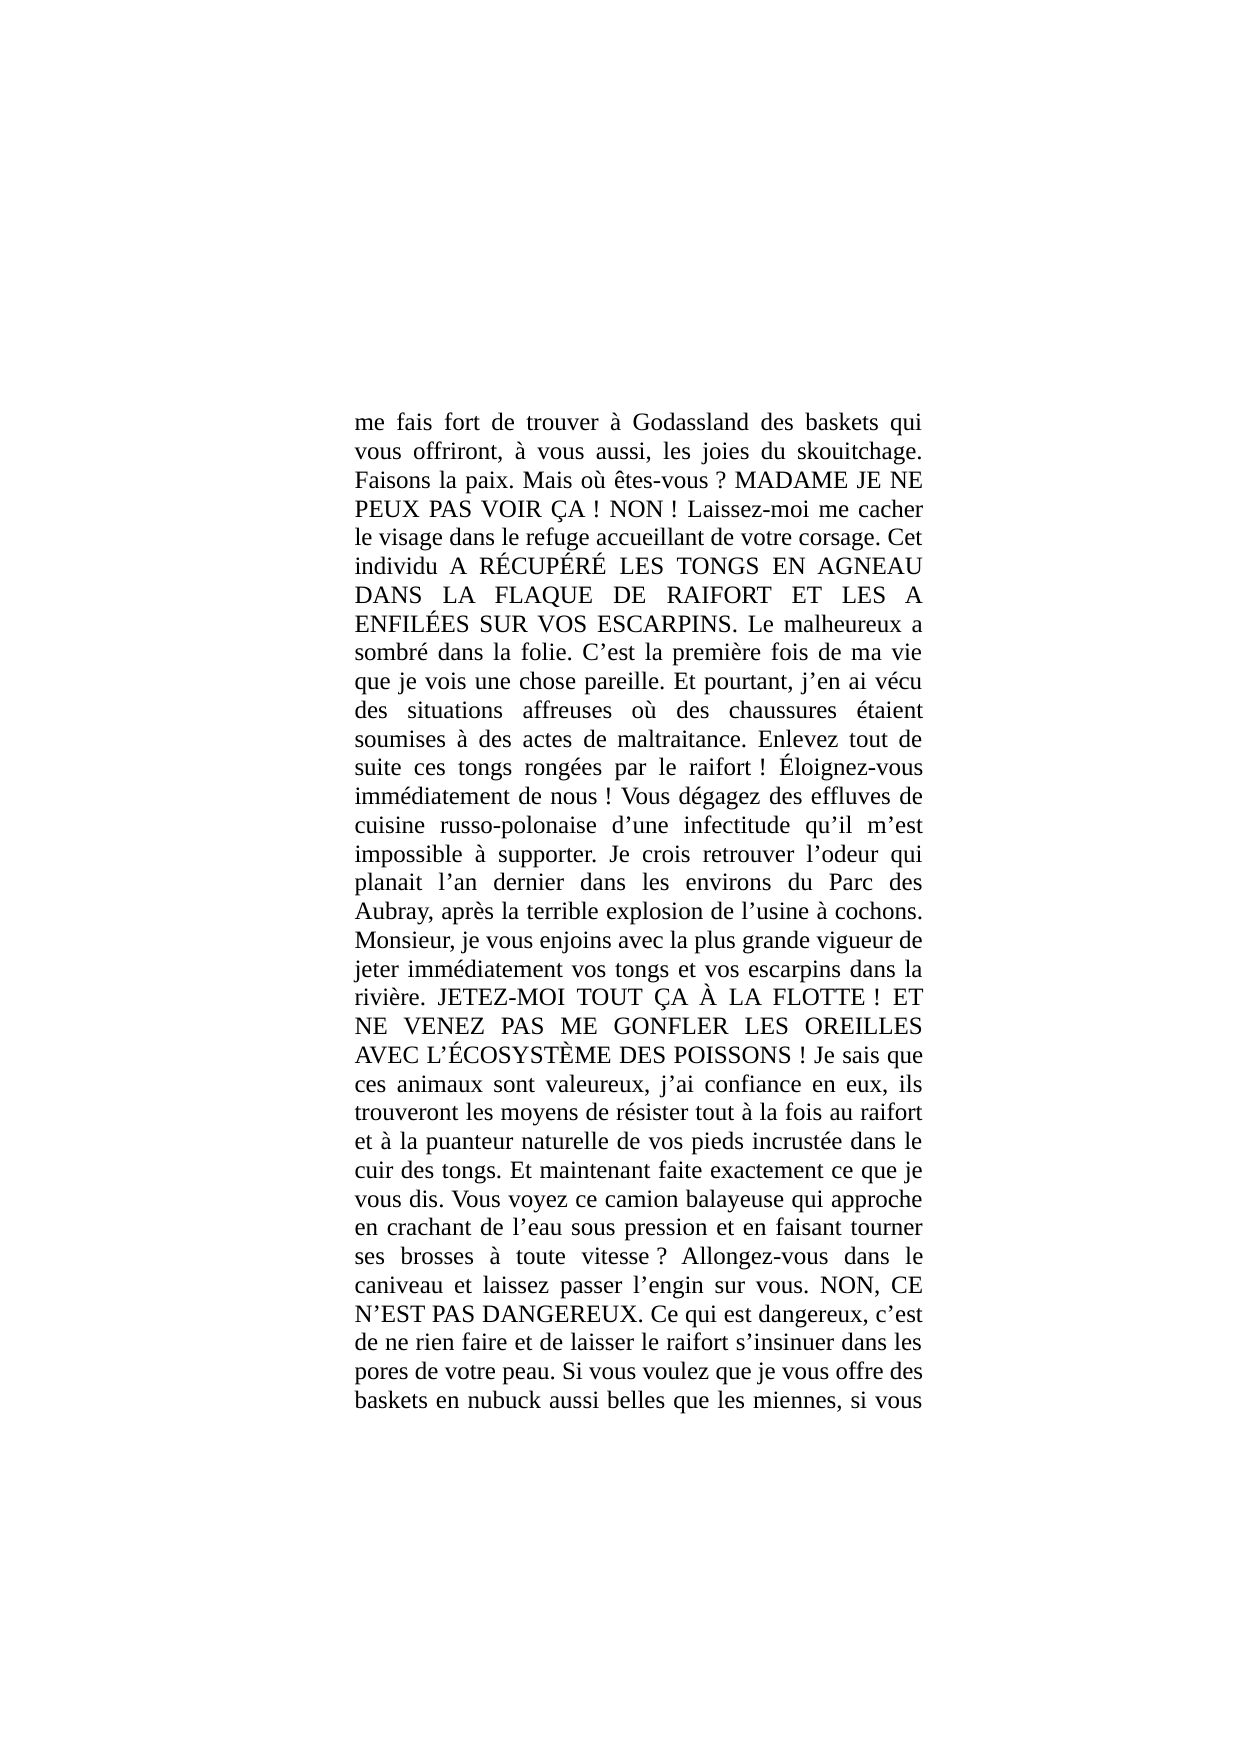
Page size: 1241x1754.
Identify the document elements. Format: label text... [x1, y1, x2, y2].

text me fais fort de trouver à Godassland des baskets qui vous offriront, à vous aussi, les joies du skouitchage. Faisons la paix. Mais où êtes-vous ? MADAME JE NE PEUX PAS VOIR ÇA ! NON ! Laissez-moi me cacher le visage dans le refuge accueillant de votre corsage. Cet individu A RÉCUPÉRÉ LES TONGS EN AGNEAU DANS LA FLAQUE DE RAIFORT ET LES A ENFILÉES SUR VOS ESCARPINS. Le malheureux a sombré dans la folie. C’est la première fois de ma vie que je vois une chose pareille. Et pourtant, j’en ai vécu des situations affreuses où des chaussures étaient soumises à des actes de maltraitance. Enlevez tout de suite ces tongs rongées par le raifort ! Éloignez-vous immédiatement de nous ! Vous dégagez des effluves de cuisine russo-polonaise d’une infectitude qu’il m’est impossible à supporter. Je crois retrouver l’odeur qui planait l’an dernier dans les environs du Parc des Aubray, après la terrible explosion de l’usine à cochons. Monsieur, je vous enjoins avec la plus grande vigueur de jeter immédiatement vos tongs et vos escarpins dans la rivière. JETEZ-MOI TOUT ÇA À LA FLOTTE ! ET NE VENEZ PAS ME GONFLER LES OREILLES AVEC L’ÉCOSYSTÈME DES POISSONS ! Je sais que ces animaux sont valeureux, j’ai confiance en eux, ils trouveront les moyens de résister tout à la fois au raifort et à la puanteur naturelle de vos pieds incrustée dans le cuir des tongs. Et maintenant faite exactement ce que je vous dis. Vous voyez ce camion balayeuse qui approche en crachant de l’eau sous pression et en faisant tourner ses brosses à toute vitesse ? Allongez-vous dans le caniveau et laissez passer l’engin sur vous. NON, CE N’EST PAS DANGEREUX. Ce qui est dangereux, c’est de ne rien faire et de laisser le raifort s’insinuer dans les pores de votre peau. Si vous voulez que je vous offre des baskets en nubuck aussi belles que les miennes, si vous [354, 407, 923, 1414]
